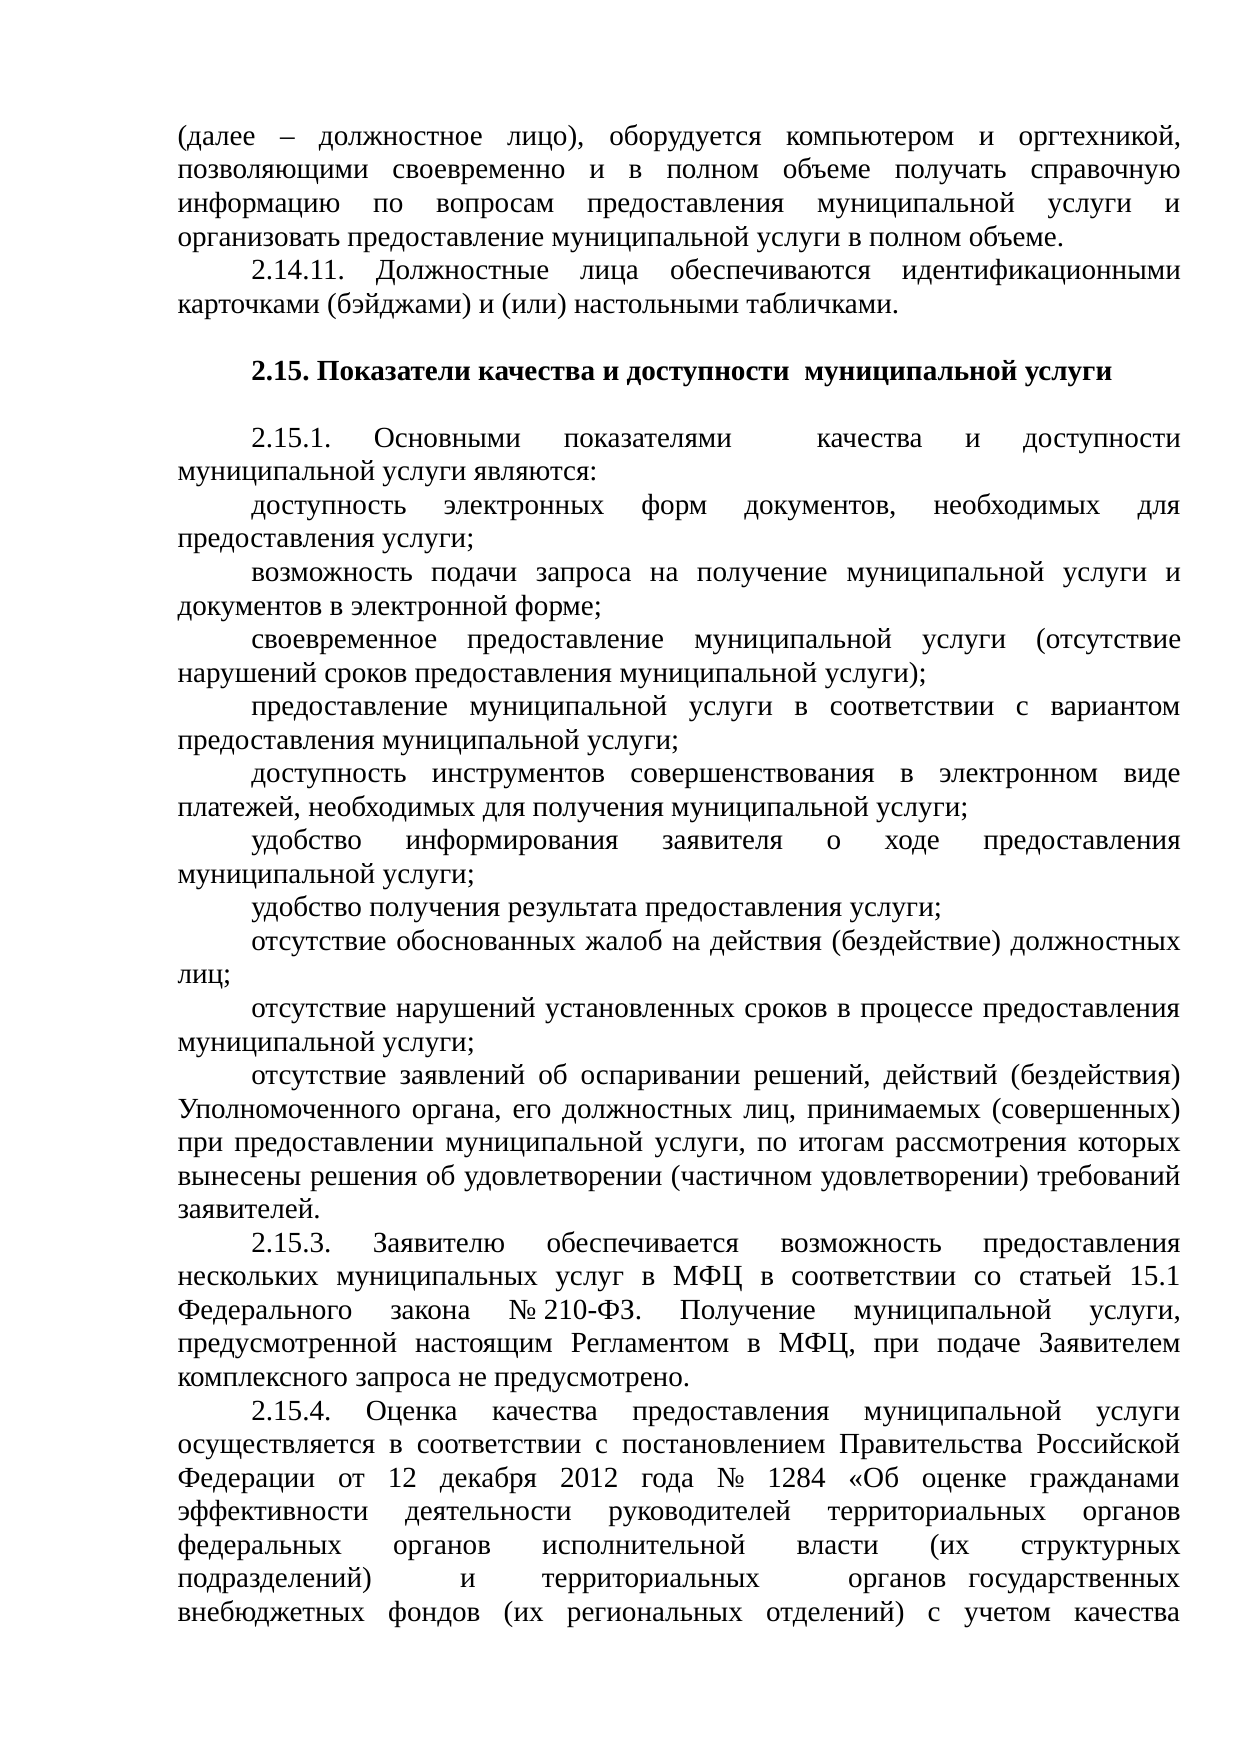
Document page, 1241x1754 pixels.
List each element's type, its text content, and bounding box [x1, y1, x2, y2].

text 2.15. Показатели качества и доступности муниципальной услуги [177, 353, 1181, 386]
text удобство информирования заявителя о ходе предоставления муниципальной услуги; [177, 822, 1181, 889]
text отсутствие заявлений об оспаривании решений, действий (бездействия) Уполномоченного органа, его должностных лиц, принимаемых (совершенных) при предоставлении муниципальной услуги, по итогам рассмотрения которых вынесены решения об удовлетворении (частичном удовлетворении) требований заявителей. [177, 1057, 1181, 1225]
text отсутствие обоснованных жалоб на действия (бездействие) должностных лиц; [177, 923, 1181, 990]
text 2.15.1. Основными показателями качества и доступности муниципальной услуги являются: [177, 420, 1181, 487]
text 2.15.4. Оценка качества предоставления муниципальной услуги осуществляется в соответствии с постановлением Правительства Российской Федерации от 12 декабря 2012 года № 1284 «Об оценке гражданами эффективности деятельности руководителей территориальных органов федеральных органов исполнительной власти (их структурных подразделений) и территориальных органов государственных внебюджетных фондов (их региональных отделений) с учетом качества [177, 1393, 1181, 1627]
text отсутствие нарушений установленных сроков в процессе предоставления муниципальной услуги; [177, 990, 1181, 1057]
text 2.15.3. Заявителю обеспечивается возможность предоставления нескольких муниципальных услуг в МФЦ в соответствии со статьей 15.1 Федерального закона № 210-ФЗ. Получение муниципальной услуги, предусмотренной настоящим Регламентом в МФЦ, при подаче Заявителем комплексного запроса не предусмотрено. [177, 1225, 1181, 1393]
text своевременное предоставление муниципальной услуги (отсутствие нарушений сроков предоставления муниципальной услуги); [177, 621, 1181, 688]
text возможность подачи запроса на получение муниципальной услуги и документов в электронной форме; [177, 554, 1181, 621]
text доступность электронных форм документов, необходимых для предоставления услуги; [177, 487, 1181, 554]
text удобство получения результата предоставления услуги; [177, 889, 1181, 923]
text (далее – должностное лицо), оборудуется компьютером и оргтехникой, позволяющими своевременно и в полном объеме получать справочную информацию по вопросам предоставления муниципальной услуги и организовать предоставление муниципальной услуги в полном объеме. [177, 118, 1181, 252]
text 2.14.11. Должностные лица обеспечиваются идентификационными карточками (бэйджами) и (или) настольными табличками. [177, 252, 1181, 319]
text доступность инструментов совершенствования в электронном виде платежей, необходимых для получения муниципальной услуги; [177, 755, 1181, 822]
text предоставление муниципальной услуги в соответствии с вариантом предоставления муниципальной услуги; [177, 688, 1181, 755]
